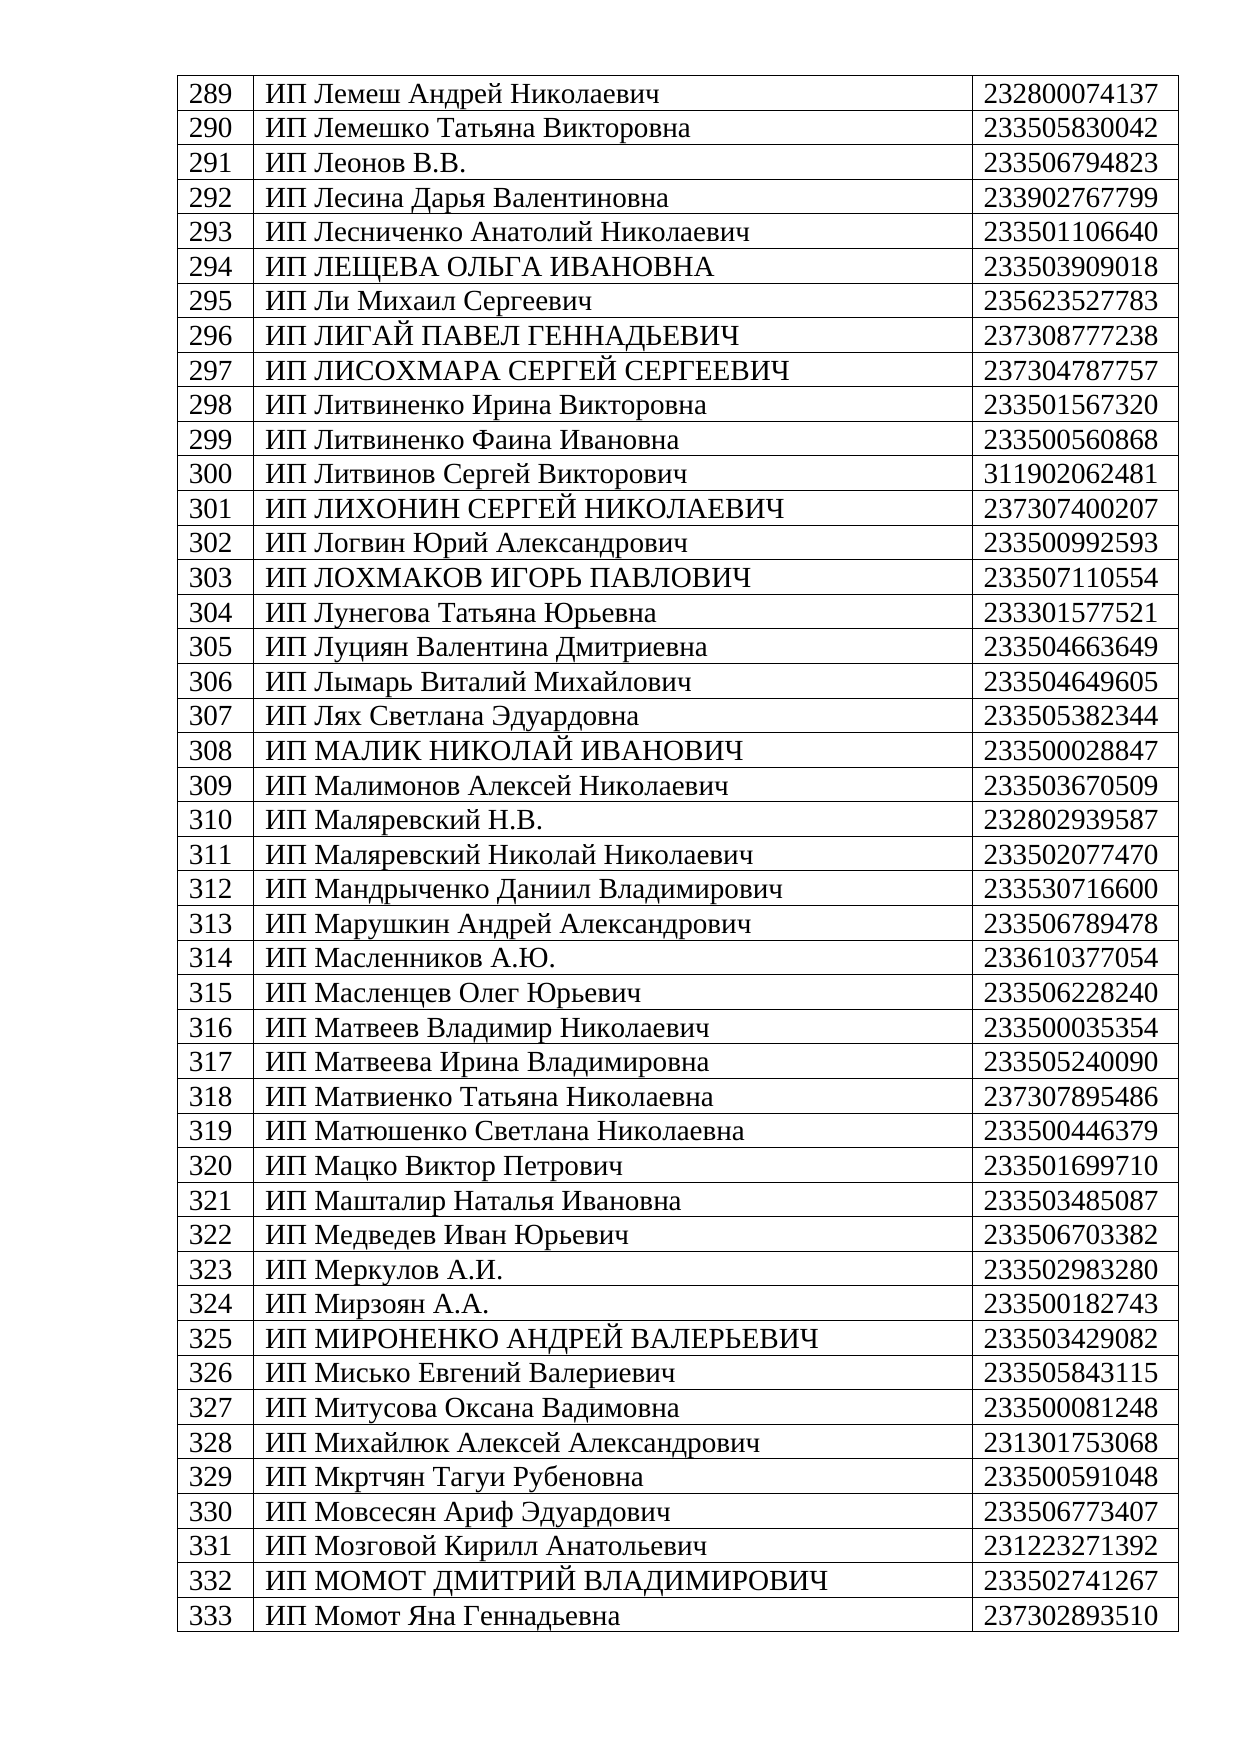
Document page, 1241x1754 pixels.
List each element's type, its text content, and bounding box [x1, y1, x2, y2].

table_cell 298 [178, 387, 253, 421]
table_cell 289 [178, 76, 253, 109]
table_cell ИП ЛИХОНИН СЕРГЕЙ НИКОЛАЕВИЧ [254, 491, 972, 524]
table_cell 301 [178, 491, 253, 524]
table_cell 302 [178, 526, 253, 559]
table_cell ИП Матвеева Ирина Владимировна [254, 1044, 972, 1078]
table_cell 333 [178, 1598, 253, 1631]
table_cell 233902767799 [973, 180, 1178, 213]
table_cell 311902062481 [973, 456, 1178, 490]
table_cell 292 [178, 180, 253, 213]
table_cell 294 [178, 249, 253, 282]
table_cell ИП Матвиенко Татьяна Николаевна [254, 1079, 972, 1112]
table_cell ИП Маляревский Н.В. [254, 802, 972, 836]
table_cell ИП Мозговой Кирилл Анатольевич [254, 1529, 972, 1562]
table_cell ИП Мацко Виктор Петрович [254, 1148, 972, 1182]
table_cell ИП Михайлюк Алексей Александрович [254, 1425, 972, 1458]
table_cell ИП Момот Яна Геннадьевна [254, 1598, 972, 1631]
table_cell ИП Мандрыченко Даниил Владимирович [254, 871, 972, 905]
table_cell 312 [178, 871, 253, 905]
table_cell 331 [178, 1529, 253, 1562]
table_cell ИП МИРОНЕНКО АНДРЕЙ ВАЛЕРЬЕВИЧ [254, 1321, 972, 1354]
table_cell ИП Лесниченко Анатолий Николаевич [254, 214, 972, 248]
table_cell 305 [178, 629, 253, 663]
table_cell 310 [178, 802, 253, 836]
table_cell ИП Мовсесян Ариф Эдуардович [254, 1494, 972, 1527]
table_cell ИП Литвинов Сергей Викторович [254, 456, 972, 490]
table_cell 233502741267 [973, 1563, 1178, 1597]
table_cell 299 [178, 422, 253, 455]
table_cell 321 [178, 1183, 253, 1216]
table_cell ИП Леонов В.В. [254, 145, 972, 179]
table_cell ИП Лях Светлана Эдуардовна [254, 699, 972, 732]
table_cell ИП Матюшенко Светлана Николаевна [254, 1114, 972, 1147]
table_cell 233530716600 [973, 871, 1178, 905]
table_cell ИП Логвин Юрий Александрович [254, 526, 972, 559]
table_cell 233503485087 [973, 1183, 1178, 1216]
table_cell 237307400207 [973, 491, 1178, 524]
table_cell ИП Лемешко Татьяна Викторовна [254, 111, 972, 144]
table_cell ИП Маляревский Николай Николаевич [254, 837, 972, 870]
table_cell ИП Литвиненко Ирина Викторовна [254, 387, 972, 421]
table_cell 233500992593 [973, 526, 1178, 559]
table_cell ИП ЛИСОХМАРА СЕРГЕЙ СЕРГЕЕВИЧ [254, 353, 972, 386]
table_cell 233504663649 [973, 629, 1178, 663]
table_cell 233503429082 [973, 1321, 1178, 1354]
table_cell 319 [178, 1114, 253, 1147]
table_cell 235623527783 [973, 284, 1178, 317]
table_cell 308 [178, 733, 253, 767]
table_cell 303 [178, 560, 253, 594]
table_cell 293 [178, 214, 253, 248]
table_cell ИП Марушкин Андрей Александрович [254, 906, 972, 939]
table_cell 232800074137 [973, 76, 1178, 109]
table_cell 233503670509 [973, 768, 1178, 801]
table_cell 314 [178, 941, 253, 974]
table_cell 327 [178, 1390, 253, 1424]
table_cell 233506789478 [973, 906, 1178, 939]
table_cell 237308777238 [973, 318, 1178, 352]
table_cell 307 [178, 699, 253, 732]
table_cell 318 [178, 1079, 253, 1112]
table_cell 233500560868 [973, 422, 1178, 455]
table_cell ИП МОМОТ ДМИТРИЙ ВЛАДИМИРОВИЧ [254, 1563, 972, 1597]
table_cell ИП Митусова Оксана Вадимовна [254, 1390, 972, 1424]
table_cell 233506773407 [973, 1494, 1178, 1527]
table_cell ИП Матвеев Владимир Николаевич [254, 1010, 972, 1043]
table_cell 232802939587 [973, 802, 1178, 836]
table_cell ИП Литвиненко Фаина Ивановна [254, 422, 972, 455]
table_cell 297 [178, 353, 253, 386]
table_cell 296 [178, 318, 253, 352]
table_cell 231223271392 [973, 1529, 1178, 1562]
table_cell 231301753068 [973, 1425, 1178, 1458]
table_cell ИП ЛОХМАКОВ ИГОРЬ ПАВЛОВИЧ [254, 560, 972, 594]
table_cell 233504649605 [973, 664, 1178, 697]
table_cell 322 [178, 1217, 253, 1251]
table_cell ИП Мкртчян Тагуи Рубеновна [254, 1459, 972, 1493]
table_cell 233506794823 [973, 145, 1178, 179]
table_cell 237307895486 [973, 1079, 1178, 1112]
table_cell 233500446379 [973, 1114, 1178, 1147]
table_cell 311 [178, 837, 253, 870]
table_cell 233500081248 [973, 1390, 1178, 1424]
table_cell ИП Лымарь Виталий Михайлович [254, 664, 972, 697]
table_cell 233505830042 [973, 111, 1178, 144]
table_cell 233505240090 [973, 1044, 1178, 1078]
table_cell 233502077470 [973, 837, 1178, 870]
table_cell 325 [178, 1321, 253, 1354]
table_cell 306 [178, 664, 253, 697]
table_cell 233507110554 [973, 560, 1178, 594]
table_cell ИП Меркулов А.И. [254, 1252, 972, 1285]
table_cell 328 [178, 1425, 253, 1458]
table_cell 233503909018 [973, 249, 1178, 282]
table_cell 233505843115 [973, 1356, 1178, 1389]
table_cell ИП Машталир Наталья Ивановна [254, 1183, 972, 1216]
table_cell 320 [178, 1148, 253, 1182]
table_cell 233505382344 [973, 699, 1178, 732]
table_cell ИП Мирзоян А.А. [254, 1286, 972, 1320]
table_cell 233500028847 [973, 733, 1178, 767]
table_cell 233506703382 [973, 1217, 1178, 1251]
table_cell 316 [178, 1010, 253, 1043]
table_cell 233610377054 [973, 941, 1178, 974]
table_cell 329 [178, 1459, 253, 1493]
table_cell ИП Мисько Евгений Валериевич [254, 1356, 972, 1389]
table_cell ИП Лунегова Татьяна Юрьевна [254, 595, 972, 628]
table_cell 233501699710 [973, 1148, 1178, 1182]
table_cell 300 [178, 456, 253, 490]
table_cell 326 [178, 1356, 253, 1389]
table_cell ИП Лесина Дарья Валентиновна [254, 180, 972, 213]
table_cell 233506228240 [973, 975, 1178, 1009]
table_cell ИП Малимонов Алексей Николаевич [254, 768, 972, 801]
table_cell 233500591048 [973, 1459, 1178, 1493]
table_cell ИП Лемеш Андрей Николаевич [254, 76, 972, 109]
table_cell ИП Луциян Валентина Дмитриевна [254, 629, 972, 663]
table_cell 233502983280 [973, 1252, 1178, 1285]
table_cell ИП Масленцев Олег Юрьевич [254, 975, 972, 1009]
table_cell 233501567320 [973, 387, 1178, 421]
table_cell ИП Ли Михаил Сергеевич [254, 284, 972, 317]
table_cell 330 [178, 1494, 253, 1527]
table_cell 233500035354 [973, 1010, 1178, 1043]
table_cell 237304787757 [973, 353, 1178, 386]
table_cell 233500182743 [973, 1286, 1178, 1320]
table_cell 304 [178, 595, 253, 628]
table_cell 233301577521 [973, 595, 1178, 628]
table_cell ИП Масленников А.Ю. [254, 941, 972, 974]
table_cell 290 [178, 111, 253, 144]
table_cell 295 [178, 284, 253, 317]
table_cell 332 [178, 1563, 253, 1597]
table_cell ИП Медведев Иван Юрьевич [254, 1217, 972, 1251]
table_cell 317 [178, 1044, 253, 1078]
table_cell 324 [178, 1286, 253, 1320]
table_cell 323 [178, 1252, 253, 1285]
table_cell ИП МАЛИК НИКОЛАЙ ИВАНОВИЧ [254, 733, 972, 767]
table_cell 313 [178, 906, 253, 939]
table_cell 309 [178, 768, 253, 801]
table_cell ИП ЛИГАЙ ПАВЕЛ ГЕННАДЬЕВИЧ [254, 318, 972, 352]
table_cell 291 [178, 145, 253, 179]
table_cell 315 [178, 975, 253, 1009]
table_cell ИП ЛЕЩЕВА ОЛЬГА ИВАНОВНА [254, 249, 972, 282]
table_cell 237302893510 [973, 1598, 1178, 1631]
table_cell 233501106640 [973, 214, 1178, 248]
